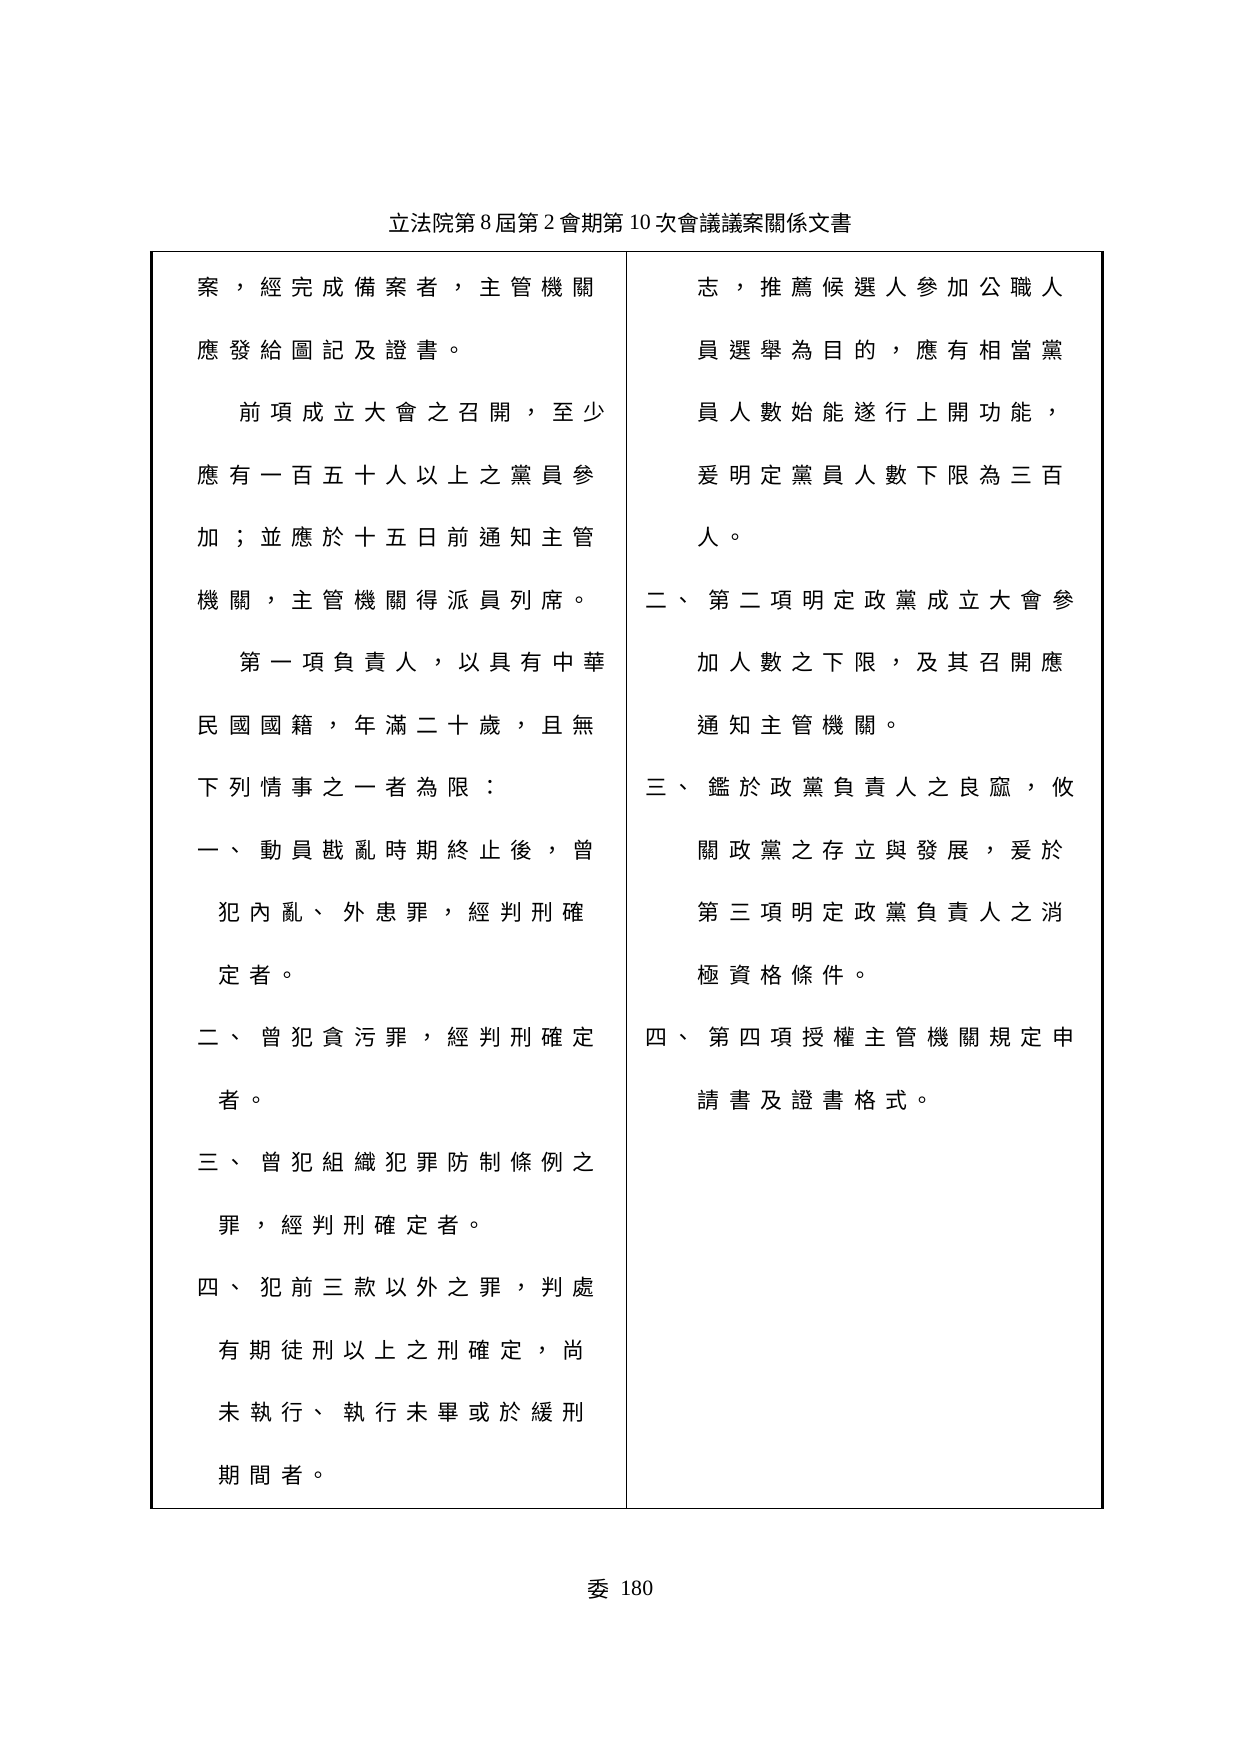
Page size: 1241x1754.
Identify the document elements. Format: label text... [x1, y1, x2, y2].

table_cell 志，推薦候選人參加公職人員選舉為目的，應有相當黨員人數始能遂行上開功能，爰明定黨員人數下限為三百人。 二、第二項明定政黨成立大會參加人數之下限，及其召開應通知主管機關。 三、鑑於政黨負責人之良窳，攸關政黨之存立與發展，爰於第三項明定政黨負責人之消極資格條件。 四、第四項授權主管機關規定申請書及證書格式。 [627, 252, 1101, 1508]
table_cell 案，經完成備案者，主管機關應發給圖記及證書。 前項成立大會之召開，至少應有一百五十人以上之黨員參加；並應於十五日前通知主管機關，主管機關得派員列席。 第一項負責人，以具有中華民國國籍，年滿二十歲，且無下列情事之一者為限： 一、動員戡亂時期終止後，曾犯內亂、外患罪，經判刑確定者。 二、曾犯貪污罪，經判刑確定者。 三、曾犯組織犯罪防制條例之罪，經判刑確定者。 四、犯前三款以外之罪，判處有期徒刑以上之刑確定，尚未執行、執行未畢或於緩刑期間者。 [153, 252, 626, 1508]
